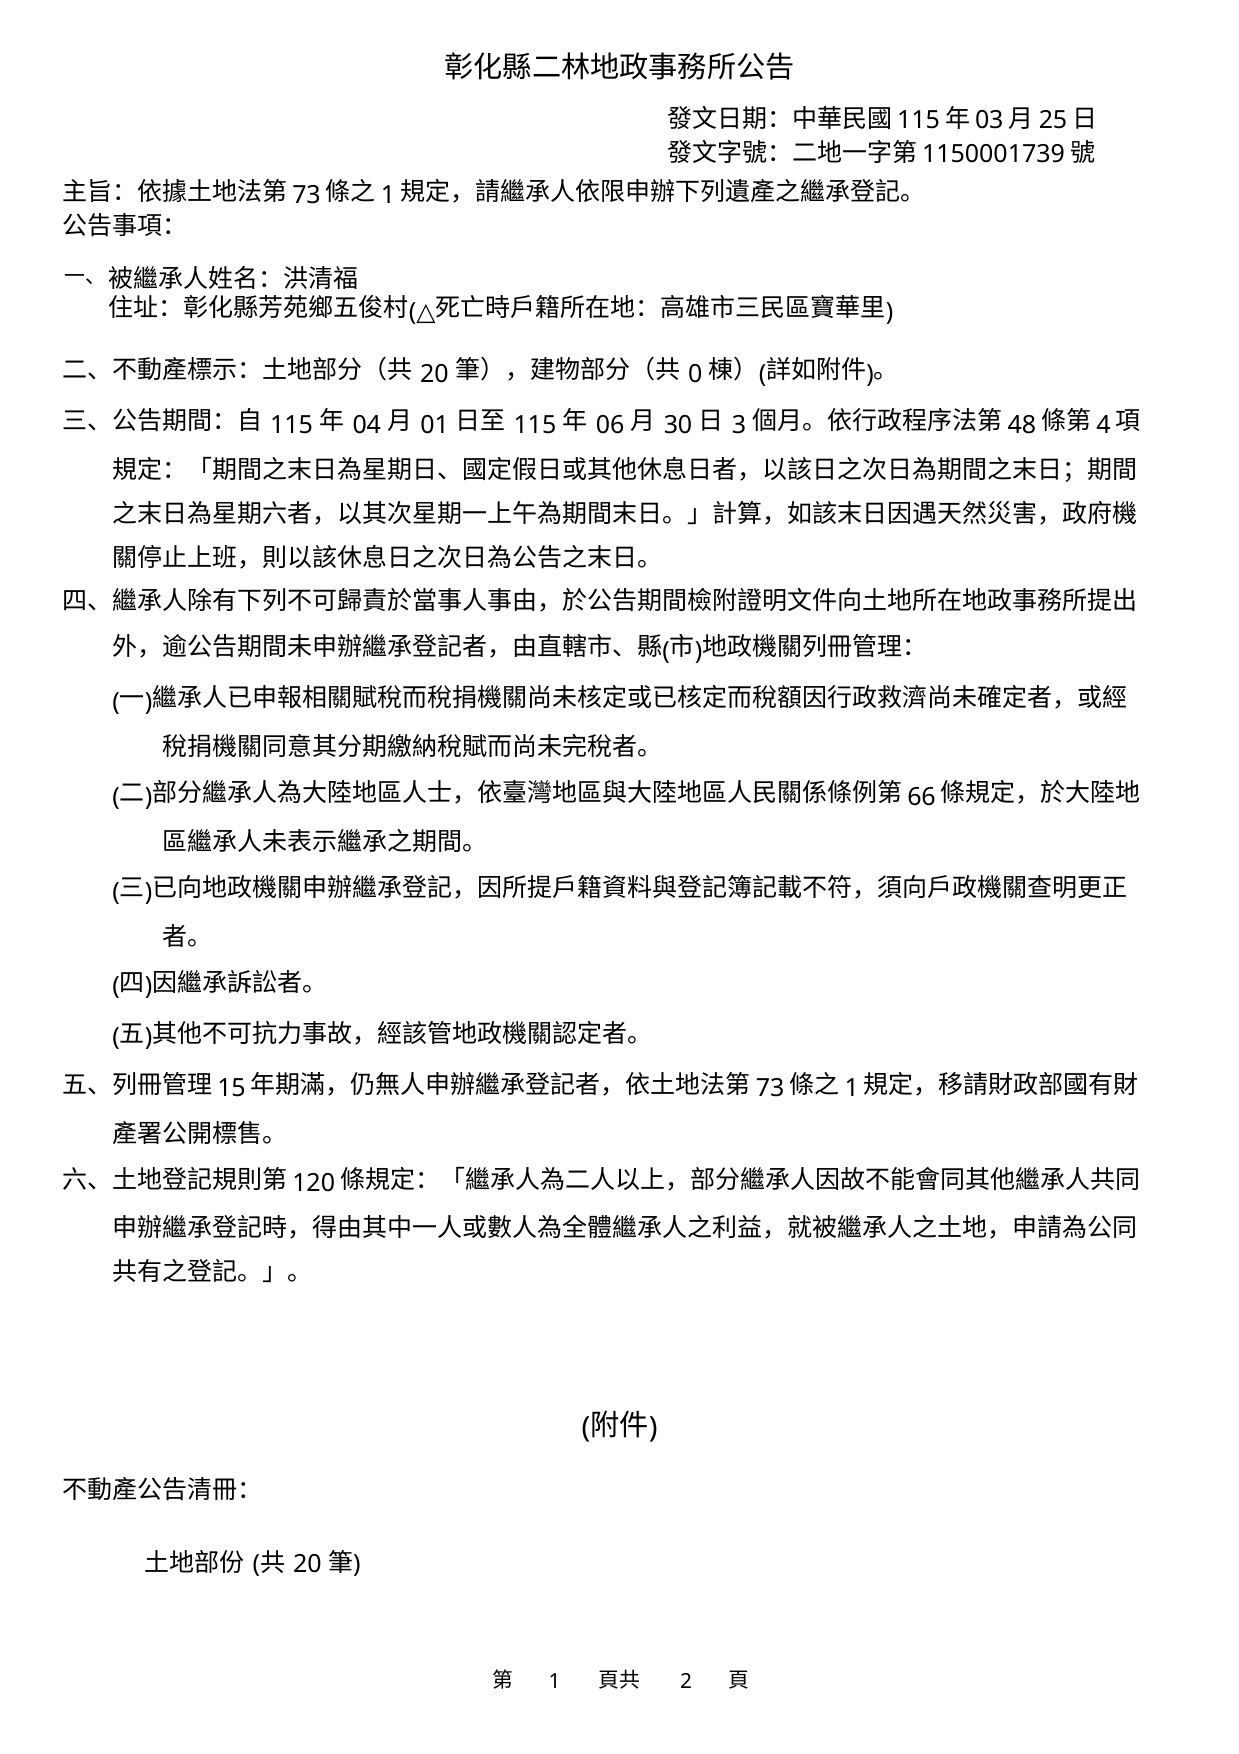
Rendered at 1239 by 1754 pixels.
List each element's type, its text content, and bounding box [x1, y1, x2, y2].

table_cell [653, 1600, 667, 1660]
table_cell [523, 1355, 585, 1395]
table_cell [0, 1660, 62, 1701]
table_cell [109, 1660, 482, 1701]
table_cell [1177, 1529, 1239, 1600]
table_cell [62, 315, 109, 356]
table_cell 土地部份 (共 20 筆) [62, 1529, 1177, 1600]
table_cell 彰化縣二林地政事務所公告 [62, 41, 1177, 94]
table_header [523, 0, 585, 41]
table_cell [1177, 41, 1239, 94]
table_cell 二、不動產標示：土地部分（共 20 筆），建物部分（共 0 棟）(詳如附件)。 三、公告期間：自 115 年 04 月 01 日至 115 年 06 月 30 日 3 個月。依行政程序法第48條第4項 規定：「期間之末日為星期日、國定假日或其他休息日者，以該日之次日為期間之末日；期間 之末日為星期六者，以其次星期一上午為期間末日。」計算，如該末日因遇天然災害，政府機 關停止上班，則以該休息日之次日為公告之末日。 四、繼承人除有下列不可歸責於當事人事由，於公告期間檢附證明文件向土地所在地政事務所提出 外，逾公告期間未申辦繼承登記者，由直轄市、縣(市)地政機關列冊管理： (一)繼承人已申報相關賦稅而稅捐機關尚未核定或已核定而稅額因行政救濟尚未確定者，或經 稅捐機關同意其分期繳納稅賦而尚未完稅者。 (二)部分繼承人為大陸地區人士，依臺灣地區與大陸地區人民關係條例第66條規定，於大陸地 區繼承人未表示繼承之期間。 (三)已向地政機關申辦繼承登記，因所提戶籍資料與登記簿記載不符，須向戶政機關查明更正 者。 (四)因繼承訴訟者。 (五)其他不可抗力事故，經該管地政機關認定者。 五、列冊管理15年期滿，仍無人申辦繼承登記者，依土地法第73條之1規定，移請財政部國有財 產署公開標售。 六、土地登記規則第120條規定：「繼承人為二人以上，部分繼承人因故不能會同其他繼承人共同 申辦繼承登記時，得由其中一人或數人為全體繼承人之利益，就被繼承人之土地，申請為公同 共有之登記。」。 [62, 356, 1177, 1354]
table_header [653, 0, 667, 41]
table_header [62, 0, 109, 41]
table_cell 一、 [62, 264, 109, 315]
table_cell [1177, 1355, 1239, 1395]
table_cell [667, 1355, 718, 1395]
table_cell [109, 1600, 482, 1660]
table_cell [0, 41, 62, 94]
table_cell [1177, 315, 1239, 356]
table_cell [0, 356, 62, 1354]
table_cell [585, 95, 653, 177]
table_cell [62, 1600, 109, 1660]
table_cell [1177, 1660, 1239, 1701]
table_cell [759, 1660, 1177, 1701]
table_cell [667, 1600, 718, 1660]
table_cell [0, 1456, 62, 1528]
table_cell 頁共 [585, 1660, 653, 1701]
table_cell [585, 1600, 653, 1660]
table_cell [0, 177, 62, 264]
table_cell 2 [653, 1660, 718, 1701]
table_cell [1177, 1456, 1239, 1528]
table_cell 發文日期：中華民國115年03月25日 發文字號：二地一字第1150001739號 [667, 95, 1177, 177]
table_cell [0, 1395, 62, 1456]
table_cell [0, 1355, 62, 1395]
table_cell [1177, 95, 1239, 177]
table_cell [718, 1355, 759, 1395]
table_cell [0, 95, 62, 177]
table_cell [653, 95, 667, 177]
table_cell [523, 95, 585, 177]
table_cell [0, 1529, 62, 1600]
table_cell [62, 95, 109, 177]
table_cell [653, 1355, 667, 1395]
table_header [585, 0, 653, 41]
table_cell [483, 1600, 523, 1660]
table_header [667, 0, 718, 41]
table_cell [0, 315, 62, 356]
table_cell [1177, 1600, 1239, 1660]
table_cell [483, 1355, 523, 1395]
table_cell [523, 1600, 585, 1660]
table_cell (附件) [62, 1395, 1177, 1456]
table_cell 1 [523, 1660, 585, 1701]
table_cell 頁 [718, 1660, 759, 1701]
table_cell [585, 1355, 653, 1395]
table_header [1177, 0, 1239, 41]
table_header [0, 0, 62, 41]
table_cell [0, 1600, 62, 1660]
table_header [759, 0, 1177, 41]
table_cell 被繼承人姓名：洪清福 住址：彰化縣芳苑鄉五俊村(△死亡時戶籍所在地：高雄市三民區寶華里) [109, 264, 1177, 356]
table_header [483, 0, 523, 41]
table_header [718, 0, 759, 41]
table_cell 第 [483, 1660, 523, 1701]
table_cell 不動產公告清冊： [62, 1456, 1177, 1528]
table_cell [483, 95, 523, 177]
table_cell [62, 1355, 109, 1395]
table_cell [62, 1660, 109, 1701]
table_cell 主旨：依據土地法第73條之1規定，請繼承人依限申辦下列遺產之繼承登記。 公告事項： [62, 177, 1177, 264]
table_cell [718, 1600, 759, 1660]
table_cell [109, 1355, 482, 1395]
table_cell [1177, 356, 1239, 1354]
table_cell [759, 1355, 1177, 1395]
table_cell [1177, 264, 1239, 315]
table_cell [759, 1600, 1177, 1660]
table_header [109, 0, 482, 41]
table_cell [109, 95, 482, 177]
table_cell [0, 264, 62, 315]
table_cell [1177, 1395, 1239, 1456]
table_cell [1177, 177, 1239, 264]
